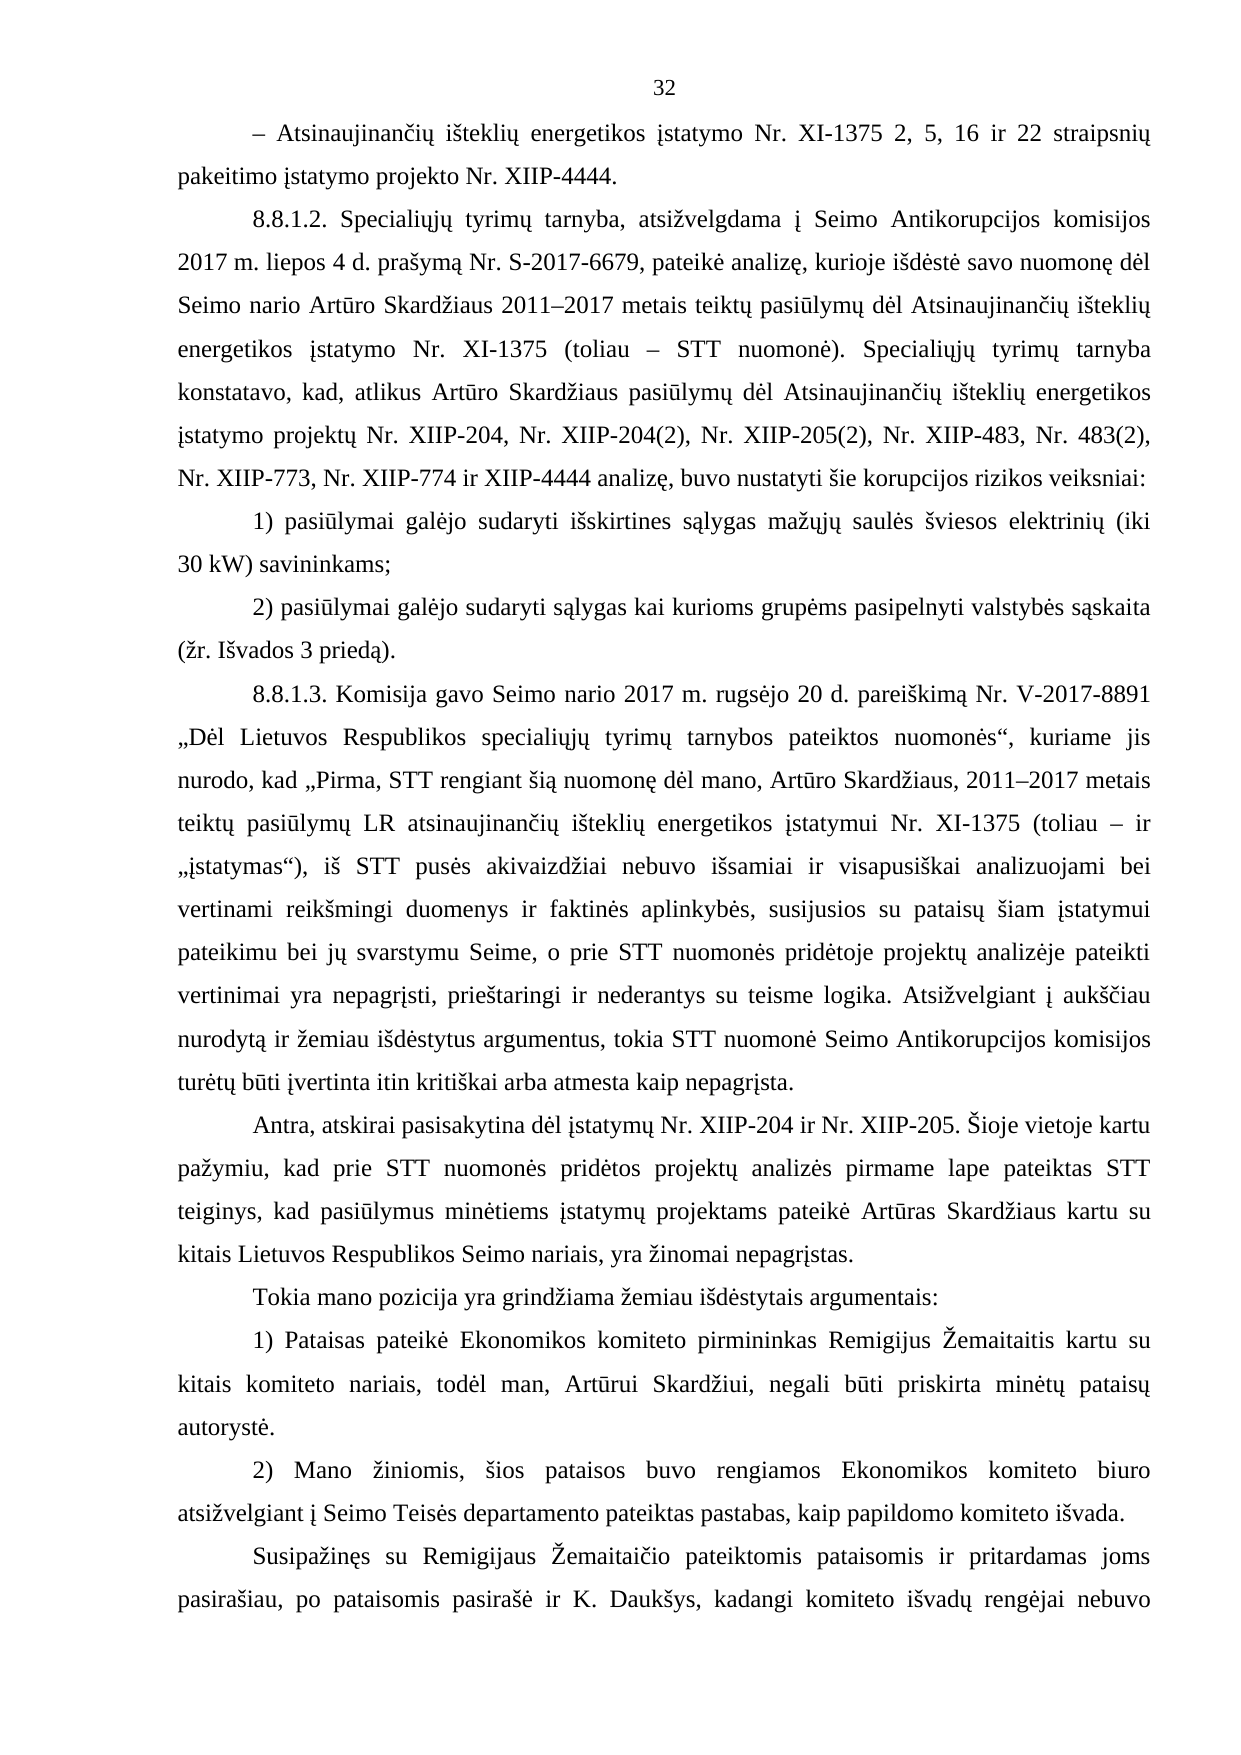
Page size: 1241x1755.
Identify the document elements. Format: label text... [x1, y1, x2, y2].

text Tokia mano pozicija yra grindžiama žemiau išdėstytais argumentais: [177, 1282, 1152, 1311]
text 2) Mano žiniomis, šios pataisos buvo rengiamos Ekonomikos komiteto biuro atsižvelgiant į Seimo Teisės departamento pateiktas pastabas, kaip papildomo komiteto išvada. [177, 1455, 1152, 1527]
text 1) pasiūlymai galėjo sudaryti išskirtines sąlygas mažųjų saulės šviesos elektrinių (iki 30 kW) savininkams; [177, 506, 1152, 578]
text – Atsinaujinančių išteklių energetikos įstatymo Nr. XI-1375 2, 5, 16 ir 22 straipsnių pakeitimo įstatymo projekto Nr. XIIP-4444. [177, 118, 1152, 190]
text 8.8.1.3. Komisija gavo Seimo nario 2017 m. rugsėjo 20 d. pareiškimą Nr. V-2017-8891 „Dėl Lietuvos Respublikos specialiųjų tyrimų tarnybos pateiktos nuomonės“, kuriame jis nurodo, kad „Pirma, STT rengiant šią nuomonę dėl mano, Artūro Skardžiaus, 2011–2017 metais teiktų pasiūlymų LR atsinaujinančių išteklių energetikos įstatymui Nr. XI-1375 (toliau – ir „įstatymas“), iš STT pusės akivaizdžiai nebuvo išsamiai ir visapusiškai analizuojami bei vertinami reikšmingi duomenys ir faktinės aplinkybės, susijusios su pataisų šiam įstatymui pateikimu bei jų svarstymu Seime, o prie STT nuomonės pridėtoje projektų analizėje pateikti vertinimai yra nepagrįsti, prieštaringi ir nederantys su teisme logika. Atsižvelgiant į aukščiau nurodytą ir žemiau išdėstytus argumentus, tokia STT nuomonė Seimo Antikorupcijos komisijos turėtų būti įvertinta itin kritiškai arba atmesta kaip nepagrįsta. [177, 679, 1152, 1096]
text 8.8.1.2. Specialiųjų tyrimų tarnyba, atsižvelgdama į Seimo Antikorupcijos komisijos 2017 m. liepos 4 d. prašymą Nr. S-2017-6679, pateikė analizę, kurioje išdėstė savo nuomonę dėl Seimo nario Artūro Skardžiaus 2011–2017 metais teiktų pasiūlymų dėl Atsinaujinančių išteklių energetikos įstatymo Nr. XI-1375 (toliau – STT nuomonė). Specialiųjų tyrimų tarnyba konstatavo, kad, atlikus Artūro Skardžiaus pasiūlymų dėl Atsinaujinančių išteklių energetikos įstatymo projektų Nr. XIIP-204, Nr. XIIP-204(2), Nr. XIIP-205(2), Nr. XIIP-483, Nr. 483(2), Nr. XIIP-773, Nr. XIIP-774 ir XIIP-4444 analizę, buvo nustatyti šie korupcijos rizikos veiksniai: [177, 204, 1152, 492]
text 2) pasiūlymai galėjo sudaryti sąlygas kai kurioms grupėms pasipelnyti valstybės sąskaita (žr. Išvados 3 priedą). [177, 592, 1152, 664]
text Antra, atskirai pasisakytina dėl įstatymų Nr. XIIP-204 ir Nr. XIIP-205. Šioje vietoje kartu pažymiu, kad prie STT nuomonės pridėtos projektų analizės pirmame lape pateiktas STT teiginys, kad pasiūlymus minėtiems įstatymų projektams pateikė Artūras Skardžiaus kartu su kitais Lietuvos Respublikos Seimo nariais, yra žinomai nepagrįstas. [177, 1110, 1152, 1268]
text Susipažinęs su Remigijaus Žemaitaičio pateiktomis pataisomis ir pritardamas joms pasirašiau, po pataisomis pasirašė ir K. Daukšys, kadangi komiteto išvadų rengėjai nebuvo [177, 1541, 1152, 1613]
text 1) Pataisas pateikė Ekonomikos komiteto pirmininkas Remigijus Žemaitaitis kartu su kitais komiteto nariais, todėl man, Artūrui Skardžiui, negali būti priskirta minėtų pataisų autorystė. [177, 1326, 1152, 1441]
